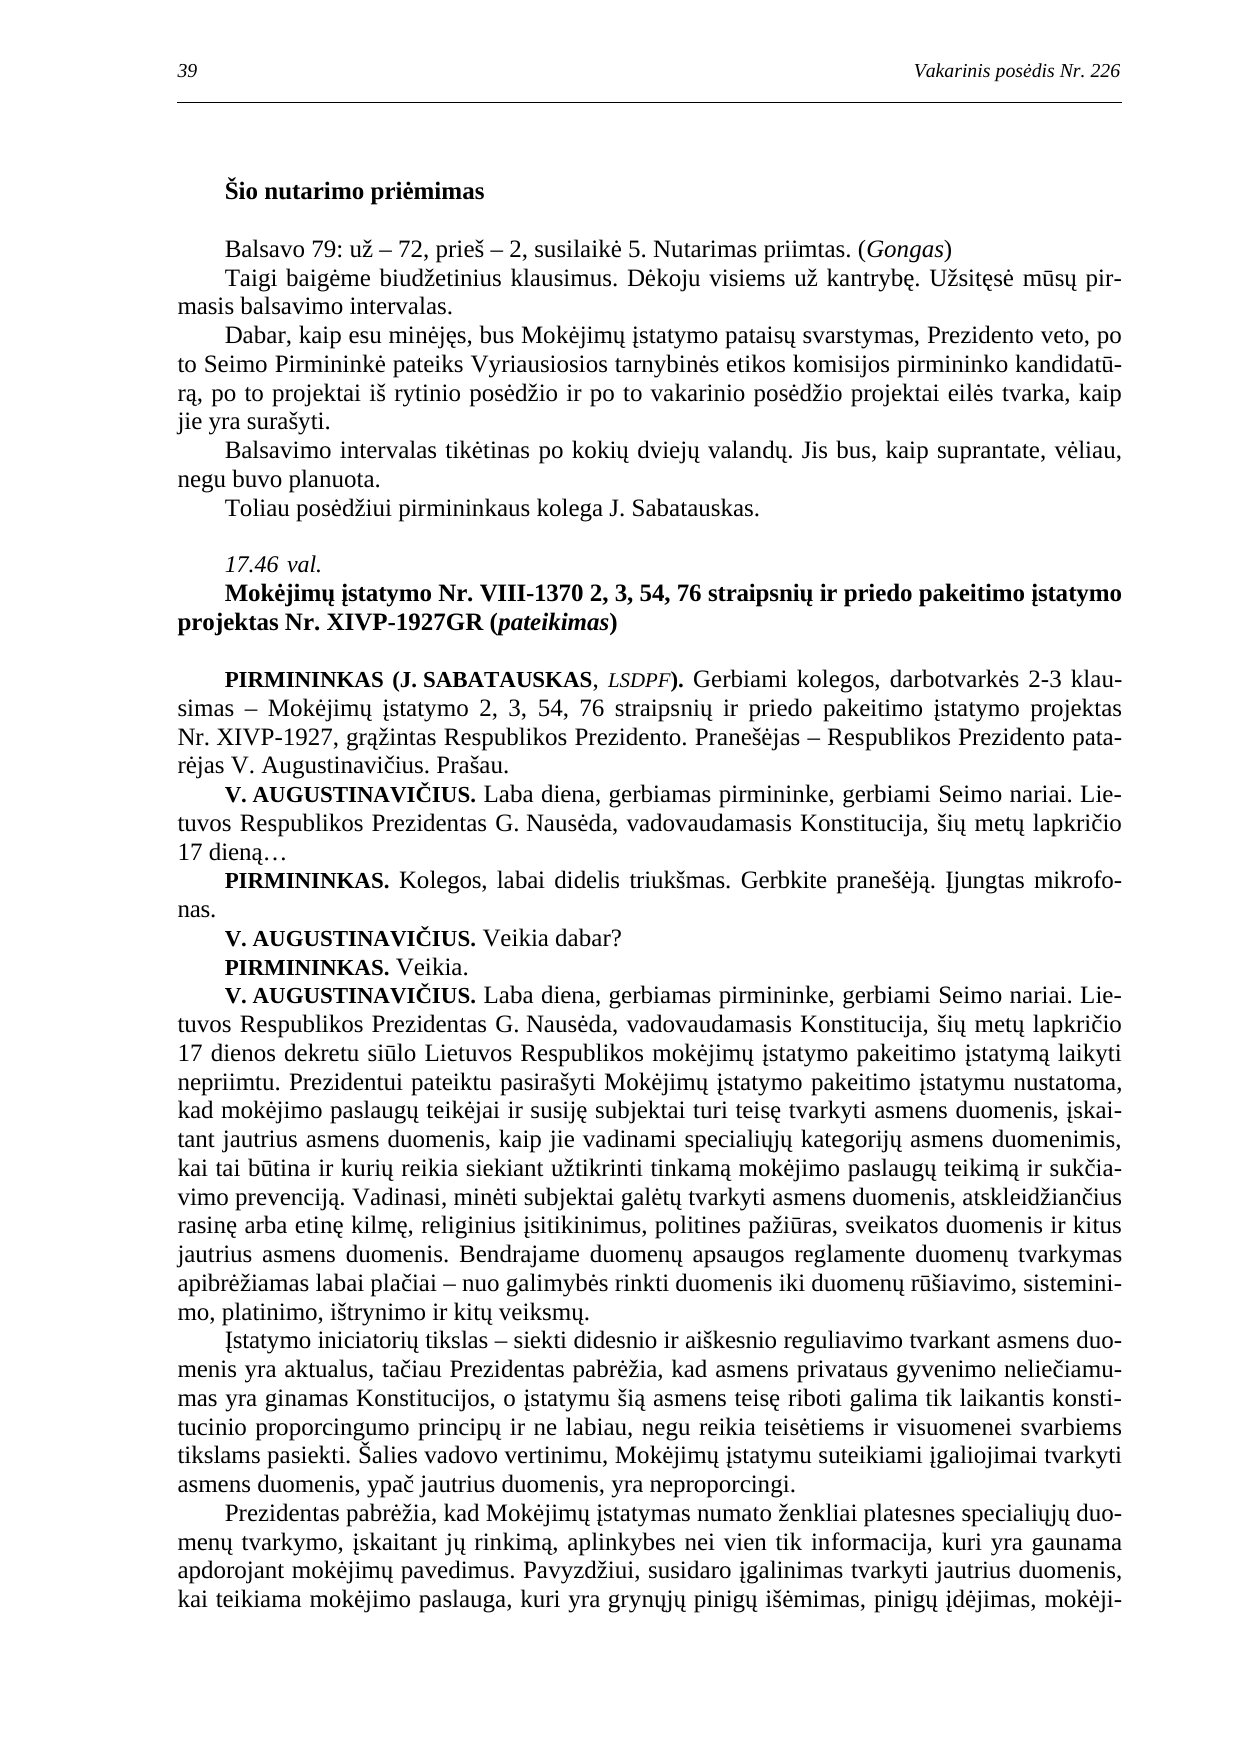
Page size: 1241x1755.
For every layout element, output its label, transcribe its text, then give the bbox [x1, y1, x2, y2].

text PIRMININKAS (J. SABATAUSKAS, LSDPF). Ger­bia­mi ko­le­gos, dar­bo­tvarkės 2-3 klau­simas – Mo­kė­ji­mų įsta­ty­mo 2, 3, 54, 76 straips­nių ir prie­do pa­kei­ti­mo įsta­ty­mo pro­jek­tas Nr. XIVP-1927, grą­žin­tas Res­pub­li­kos Pre­zi­den­to. Pra­ne­šė­jas – Res­pub­li­kos Pre­zi­den­to pa­ta­rė­jas V. Au­gus­ti­na­vi­čius. Pra­šau. [177, 664, 1122, 779]
text V. AUGUSTINAVIČIUS. La­ba die­na, ger­bia­mas pir­mi­nin­ke, ger­bia­mi Sei­mo na­riai. Lie­tu­vos Res­pub­li­kos Pre­zi­den­tas G. Nau­sė­da, va­do­vau­da­ma­sis Kon­sti­tu­ci­ja, šių me­tų lap­kri­čio 17 die­ną… [177, 779, 1122, 865]
text 17.46 val. [224, 550, 1122, 578]
text Bal­sa­vo 79: už – 72, prieš – 2, su­si­lai­kė 5. Nu­ta­ri­mas pri­im­tas. (Gon­gas) [177, 234, 1122, 263]
text V. AUGUSTINAVIČIUS. La­ba die­na, ger­bia­mas pir­mi­nin­ke, ger­bia­mi Sei­mo na­riai. Lie­tu­vos Res­pub­li­kos Pre­zi­den­tas G. Nau­sė­da, va­do­vau­da­ma­sis Kon­sti­tu­ci­ja, šių me­tų lap­kri­čio 17 die­nos dek­re­tu siū­lo Lie­tu­vos Res­pub­li­kos mo­kė­ji­mų įsta­ty­mo pa­kei­ti­mo įsta­ty­mą lai­ky­ti ne­pri­im­tu. Pre­zi­den­tui pa­teik­tu pa­si­ra­šy­ti Mo­kė­ji­mų įsta­ty­mo pa­kei­ti­mo įsta­ty­mu nu­sta­to­ma, kad mo­kė­ji­mo pa­slau­gų tei­kė­jai ir su­si­ję sub­jek­tai tu­ri tei­sę tvar­ky­ti as­mens duo­me­nis, įskai­tant jaut­rius as­mens duo­me­nis, kaip jie va­di­na­mi spe­cia­lių­jų ka­te­go­ri­jų as­mens duo­me­ni­mis, kai tai bū­ti­na ir ku­rių rei­kia sie­kiant už­tik­rin­ti tin­ka­mą mo­kė­ji­mo pa­slau­gų tei­ki­mą ir suk­čia­vi­mo pre­ven­ci­ją. Va­di­na­si, mi­nė­ti sub­jek­tai ga­lė­tų tvar­ky­ti as­mens duo­me­nis, at­sklei­džian­čius ra­si­nę ar­ba eti­nę kil­mę, re­li­gi­nius įsi­ti­ki­ni­mus, po­li­ti­nes pa­žiū­ras, svei­ka­tos duo­me­nis ir ki­tus jaut­rius as­mens duo­me­nis. Ben­dra­ja­me duo­me­nų ap­sau­gos reg­la­men­te duo­me­nų tvar­ky­mas api­brė­žia­mas la­bai pla­čiai – nuo ga­li­my­bės rink­ti duo­me­nis iki duo­me­nų rū­šia­vi­mo, sis­te­mi­ni­mo, pla­ti­ni­mo, iš­try­ni­mo ir ki­tų veiks­mų. [177, 980, 1122, 1325]
text Tai­gi bai­gė­me biu­dže­ti­nius klau­si­mus. Dė­ko­ju vi­siems už kan­try­bę. Už­si­tę­sė mū­sų pir­ma­sis bal­sa­vi­mo in­ter­va­las. [177, 263, 1122, 320]
text PIRMININKAS. Vei­kia. [177, 952, 1122, 980]
text Da­bar, kaip esu mi­nė­jęs, bus Mo­kė­ji­mų įsta­ty­mo pa­tai­sų svars­ty­mas, Pre­zi­den­to ve­to, po to Sei­mo Pir­mi­nin­kė pa­teiks Vy­riau­sio­sios tar­ny­bi­nės eti­kos ko­mi­si­jos pir­mi­nin­ko kan­di­da­tū­rą, po to pro­jek­tai iš ry­ti­nio po­sė­džio ir po to va­ka­ri­nio po­sė­džio pro­jek­tai ei­lės tvar­ka, kaip jie yra su­ra­šy­ti. [177, 320, 1122, 435]
text Įsta­ty­mo ini­cia­to­rių tiks­las – siek­ti di­des­nio ir aiš­kes­nio re­gu­lia­vi­mo tvar­kant as­mens duo­me­nis yra ak­tu­a­lus, ta­čiau Pre­zi­den­tas pa­brė­žia, kad as­mens pri­va­taus gy­ve­ni­mo ne­lie­čia­mu­mas yra gi­na­mas Kon­sti­tu­ci­jos, o įsta­ty­mu šią as­mens tei­sę ri­bo­ti ga­li­ma tik lai­kan­tis kon­sti­tuci­nio pro­por­cin­gu­mo prin­ci­pų ir ne la­biau, ne­gu rei­kia tei­sė­tiems ir vi­suo­me­nei svar­biems tiks­lams pa­siek­ti. Ša­lies va­do­vo ver­ti­ni­mu, Mo­kė­ji­mų įsta­ty­mu su­tei­kia­mi įga­lio­ji­mai tvar­ky­ti as­mens duo­me­nis, ypač jaut­rius duo­me­nis, yra ne­pro­por­cin­gi. [177, 1325, 1122, 1498]
text Mo­kė­ji­mų įsta­ty­mo Nr. VIII-1370 2, 3, 54, 76 straips­nių ir prie­do pa­kei­ti­mo įsta­ty­mo pro­jek­tas Nr. XIVP-1927GR (pa­tei­ki­mas) [177, 578, 1122, 635]
text PIRMININKAS. Ko­le­gos, la­bai di­de­lis triukš­mas. Gerb­ki­te pra­ne­šė­ją. Įjung­tas mik­ro­fo­nas. [177, 865, 1122, 923]
text V. AUGUSTINAVIČIUS. Vei­kia da­bar? [177, 923, 1122, 952]
text To­liau po­sė­džiui pir­mi­nin­kaus ko­le­ga J. Sa­ba­taus­kas. [177, 493, 1122, 521]
text Šio nu­ta­ri­mo pri­ėmi­mas [177, 176, 1122, 205]
text Bal­sa­vi­mo in­ter­va­las ti­kė­ti­nas po ko­kių dvie­jų va­lan­dų. Jis bus, kaip su­pran­ta­te, vė­liau, ne­gu bu­vo pla­nuo­ta. [177, 435, 1122, 493]
text Pre­zi­den­tas pa­brė­žia, kad Mo­kė­ji­mų įsta­ty­mas nu­ma­to žen­kliai pla­tes­nes spe­cia­lių­jų duo­me­nų tvar­ky­mo, įskai­tant jų rin­ki­mą, ap­lin­ky­bes nei vien tik in­for­ma­ci­ja, ku­ri yra gau­na­ma ap­do­ro­jant mo­kė­ji­mų pa­ve­di­mus. Pa­vyz­džiui, su­si­da­ro įga­li­ni­mas tvar­ky­ti jaut­rius duo­me­nis, kai tei­kia­ma mo­kė­ji­mo pa­slau­ga, ku­ri yra gry­nų­jų pi­ni­gų iš­ėmi­mas, pi­ni­gų įdė­ji­mas, mo­kė­ji­ [177, 1498, 1122, 1613]
